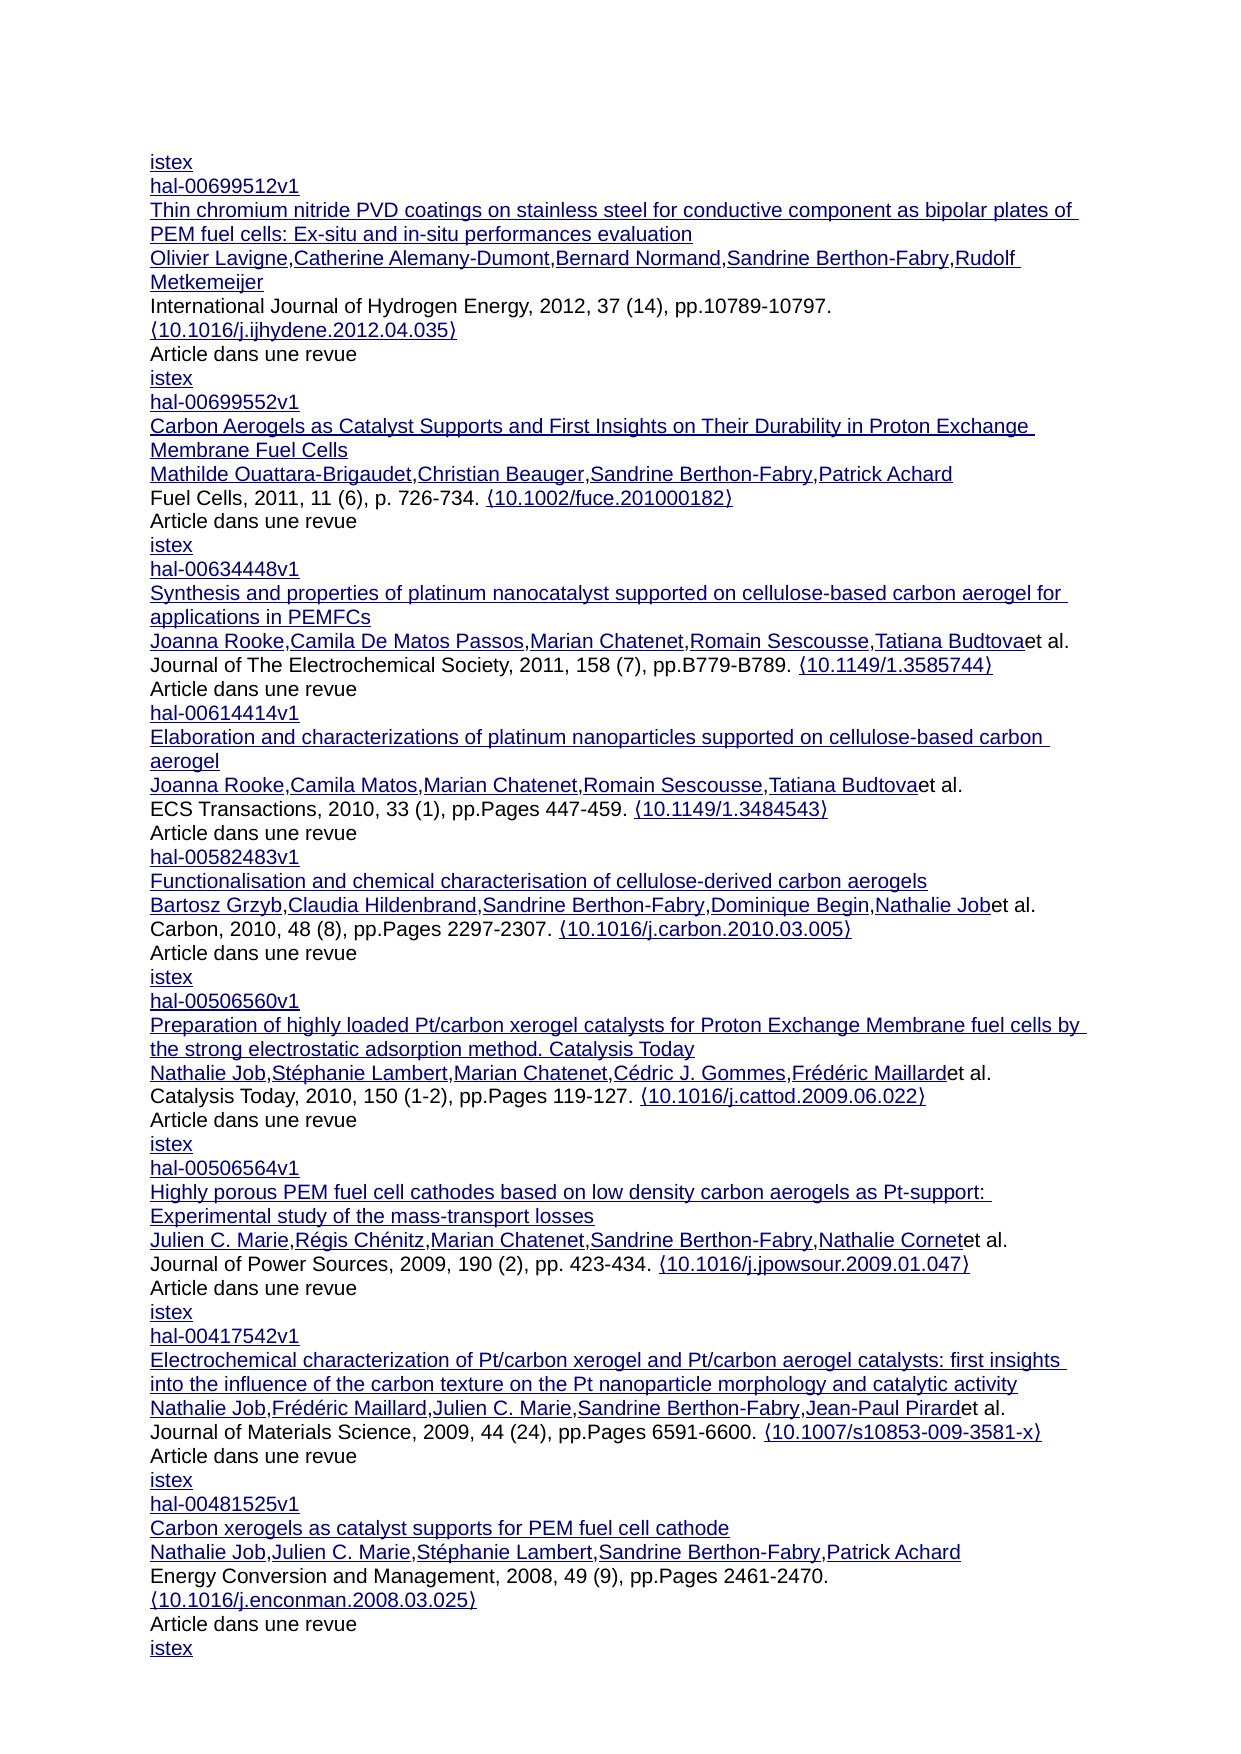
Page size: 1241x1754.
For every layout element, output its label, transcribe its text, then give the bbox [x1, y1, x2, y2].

table_cell Electrochemical characterization of Pt/carbon xerogel and Pt/carbon aerogel catalysts: first insights into the influence of the carbon texture on the Pt nanoparticle morphology and catalytic activity Nathalie Job,Frédéric Maillard,Julien C. Marie,Sandrine Berthon-Fabry,Jean-Paul Pirardet al. Journal of Materials Science, 2009, 44 (24), pp.Pages 6591-6600. ⟨10.1007/s10853-009-3581-x⟩ Article dans une revue istex hal-00481525v1 [150, 1348, 1090, 1516]
table_cell Preparation of highly loaded Pt/carbon xerogel catalysts for Proton Exchange Membrane fuel cells by the strong electrostatic adsorption method. Catalysis Today Nathalie Job,Stéphanie Lambert,Marian Chatenet,Cédric J. Gommes,Frédéric Maillardet al. Catalysis Today, 2010, 150 (1-2), pp.Pages 119-127. ⟨10.1016/j.cattod.2009.06.022⟩ Article dans une revue istex hal-00506564v1 [150, 1013, 1090, 1180]
table_cell Carbon Aerogels as Catalyst Supports and First Insights on Their Durability in Proton Exchange Membrane Fuel Cells Mathilde Ouattara-Brigaudet,Christian Beauger,Sandrine Berthon-Fabry,Patrick Achard Fuel Cells, 2011, 11 (6), p. 726-734. ⟨10.1002/fuce.201000182⟩ Article dans une revue istex hal-00634448v1 [150, 414, 1090, 581]
table_cell Carbon xerogels as catalyst supports for PEM fuel cell cathode Nathalie Job,Julien C. Marie,Stéphanie Lambert,Sandrine Berthon-Fabry,Patrick Achard Energy Conversion and Management, 2008, 49 (9), pp.Pages 2461-2470. ⟨10.1016/j.enconman.2008.03.025⟩ Article dans une revue istex [150, 1516, 1090, 1659]
table_cell Elaboration and characterizations of platinum nanoparticles supported on cellulose-based carbon aerogel Joanna Rooke,Camila Matos,Marian Chatenet,Romain Sescousse,Tatiana Budtovaet al. ECS Transactions, 2010, 33 (1), pp.Pages 447-459. ⟨10.1149/1.3484543⟩ Article dans une revue hal-00582483v1 [150, 725, 1090, 869]
table_cell Synthesis and properties of platinum nanocatalyst supported on cellulose-based carbon aerogel for applications in PEMFCs Joanna Rooke,Camila De Matos Passos,Marian Chatenet,Romain Sescousse,Tatiana Budtovaet al. Journal of The Electrochemical Society, 2011, 158 (7), pp.B779-B789. ⟨10.1149/1.3585744⟩ Article dans une revue hal-00614414v1 [150, 581, 1090, 725]
table_cell Highly porous PEM fuel cell cathodes based on low density carbon aerogels as Pt-support: Experimental study of the mass-transport losses Julien C. Marie,Régis Chénitz,Marian Chatenet,Sandrine Berthon-Fabry,Nathalie Cornetet al. Journal of Power Sources, 2009, 190 (2), pp. 423-434. ⟨10.1016/j.jpowsour.2009.01.047⟩ Article dans une revue istex hal-00417542v1 [150, 1180, 1090, 1348]
table_cell Thin chromium nitride PVD coatings on stainless steel for conductive component as bipolar plates of PEM fuel cells: Ex-situ and in-situ performances evaluation Olivier Lavigne,Catherine Alemany-Dumont,Bernard Normand,Sandrine Berthon-Fabry,Rudolf Metkemeijer International Journal of Hydrogen Energy, 2012, 37 (14), pp.10789-10797. ⟨10.1016/j.ijhydene.2012.04.035⟩ Article dans une revue istex hal-00699552v1 [150, 198, 1090, 413]
table_cell istex hal-00699512v1 [150, 150, 1090, 198]
table_cell Functionalisation and chemical characterisation of cellulose-derived carbon aerogels Bartosz Grzyb,Claudia Hildenbrand,Sandrine Berthon-Fabry,Dominique Begin,Nathalie Jobet al. Carbon, 2010, 48 (8), pp.Pages 2297-2307. ⟨10.1016/j.carbon.2010.03.005⟩ Article dans une revue istex hal-00506560v1 [150, 869, 1090, 1012]
